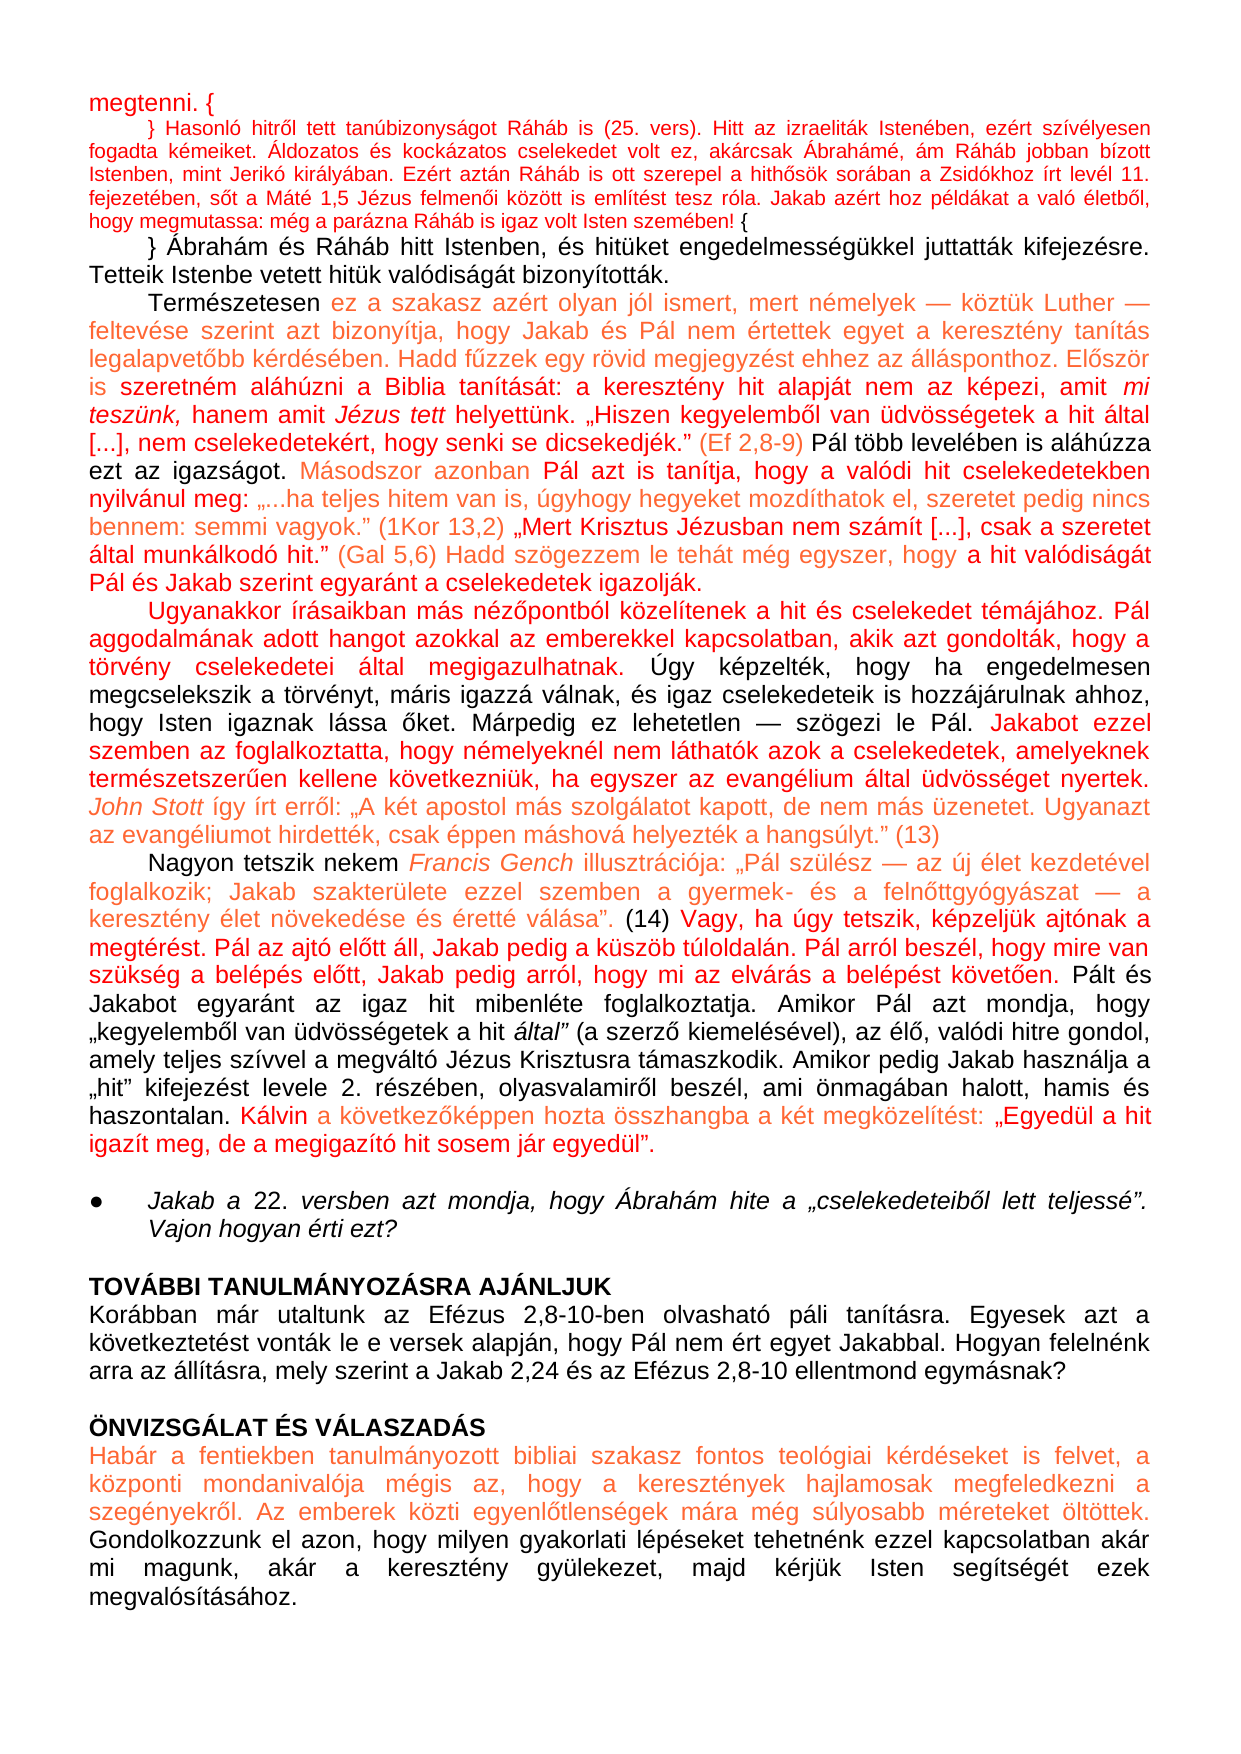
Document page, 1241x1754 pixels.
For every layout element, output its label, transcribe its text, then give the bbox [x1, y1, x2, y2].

text } Ábrahám és Ráháb hitt Istenben, és hitüket engedelmességükkel juttatták kifejezésre. Tetteik Istenbe vetett hitük valódiságát bizonyították. [88, 233, 1152, 289]
text megtenni. { [88, 88, 1152, 117]
text Természetesen ez a szakasz azért olyan jól ismert, mert némelyek — köztük Luther — feltevése szerint azt bizonyítja, hogy Jakab és Pál nem értettek egyet a keresztény tanítás legalapvetőbb kérdésében. Hadd fűzzek egy rövid megjegyzést ehhez az állásponthoz. Először is szeretném aláhúzni a Biblia tanítását: a keresztény hit alapját nem az képezi, amit mi teszünk, hanem amit Jézus tett helyettünk. „Hiszen kegyelemből van üdvösségetek a hit által [...], nem cselekedetekért, hogy senki se dicsekedjék.” (Ef 2,8-9) Pál több levelében is aláhúzza ezt az igazságot. Másodszor azonban Pál azt is tanítja, hogy a valódi hit cselekedetekben nyilvánul meg: „...ha teljes hitem van is, úgyhogy hegyeket mozdíthatok el, szeretet pedig nincs bennem: semmi vagyok.” (1Kor 13,2) „Mert Krisztus Jézusban nem számít [...], csak a szeretet által munkálkodó hit.” (Gal 5,6) Hadd szögezzem le tehát még egyszer, hogy a hit valódiságát Pál és Jakab szerint egyaránt a cselekedetek igazolják. [88, 289, 1152, 597]
text Ugyanakkor írásaikban más nézőpontból közelítenek a hit és cselekedet témájához. Pál aggodalmának adott hangot azokkal az emberekkel kapcsolatban, akik azt gondolták, hogy a törvény cselekedetei által megigazulhatnak. Úgy képzelték, hogy ha engedelmesen megcselekszik a törvényt, máris igazzá válnak, és igaz cselekedeteik is hozzájárulnak ahhoz, hogy Isten igaznak lássa őket. Márpedig ez lehetetlen ― szögezi le Pál. Jakabot ezzel szemben az foglalkoztatta, hogy némelyeknél nem láthatók azok a cselekedetek, amelyeknek természetszerűen kellene következniük, ha egyszer az evangélium által üdvösséget nyertek. John Stott így írt erről: „A két apostol más szolgálatot kapott, de nem más üzenetet. Ugyanazt az evangéliumot hirdették, csak éppen máshová helyezték a hangsúlyt.” (13) [88, 597, 1152, 849]
text ● Jakab a 22. versben azt mondja, hogy Ábrahám hite a „cselekedeteiből lett teljessé”. Vajon hogyan érti ezt? [88, 1187, 1152, 1243]
text } Hasonló hitről tett tanúbizonyságot Ráháb is (25. vers). Hitt az izraeliták Istenében, ezért szívélyesen fogadta kémeiket. Áldozatos és kockázatos cselekedet volt ez, akárcsak Ábrahámé, ám Ráháb jobban bízott Istenben, mint Jerikó királyában. Ezért aztán Ráháb is ott szerepel a hithősök sorában a Zsidókhoz írt levél 11. fejezetében, sőt a Máté 1,5 Jézus felmenői között is említést tesz róla. Jakab azért hoz példákat a való életből, hogy megmutassa: még a parázna Ráháb is igaz volt Isten szemében! { [88, 117, 1152, 233]
text Nagyon tetszik nekem Francis Gench illusztrációja: „Pál szülész ― az új élet kezdetével foglalkozik; Jakab szakterülete ezzel szemben a gyermek‑ és a felnőttgyógyászat ― a keresztény élet növekedése és éretté válása”. (14) Vagy, ha úgy tetszik, képzeljük ajtónak a megtérést. Pál az ajtó előtt áll, Jakab pedig a küszöb túloldalán. Pál arról beszél, hogy mire van szükség a belépés előtt, Jakab pedig arról, hogy mi az elvárás a belépést követően. Pált és Jakabot egyaránt az igaz hit mibenléte foglalkoztatja. Amikor Pál azt mondja, hogy „kegyelemből van üdvösségetek a hit által” (a szerző kiemelésével), az élő, valódi hitre gondol, amely teljes szívvel a megváltó Jézus Krisztusra támaszkodik. Amikor pedig Jakab használja a „hit” kifejezést levele 2. részében, olyasvalamiről beszél, ami önmagában halott, hamis és haszontalan. Kálvin a következőképpen hozta összhangba a két megközelítést: „Egyedül a hit igazít meg, de a megigazító hit sosem jár egyedül”. [88, 849, 1152, 1157]
text ÖNVIZSGÁLAT ÉS VÁLASZADÁS [88, 1414, 1152, 1442]
text Korábban már utaltunk az Efézus 2,8-10-ben olvasható páli tanításra. Egyesek azt a következtetést vonták le e versek alapján, hogy Pál nem ért egyet Jakabbal. Hogyan felelnénk arra az állításra, mely szerint a Jakab 2,24 és az Efézus 2,8-10 ellentmond egymásnak? [88, 1301, 1152, 1384]
text TOVÁBBI TANULMÁNYOZÁSRA AJÁNLJUK [88, 1272, 1152, 1301]
text Habár a fentiekben tanulmányozott bibliai szakasz fontos teológiai kérdéseket is felvet, a központi mondanivalója mégis az, hogy a keresztények hajlamosak megfeledkezni a szegényekről. Az emberek közti egyenlőtlenségek mára még súlyosabb méreteket öltöttek. Gondolkozzunk el azon, hogy milyen gyakorlati lépéseket tehetnénk ezzel kapcsolatban akár mi magunk, akár a keresztény gyülekezet, majd kérjük Isten segítségét ezek megvalósításához. [88, 1442, 1152, 1610]
